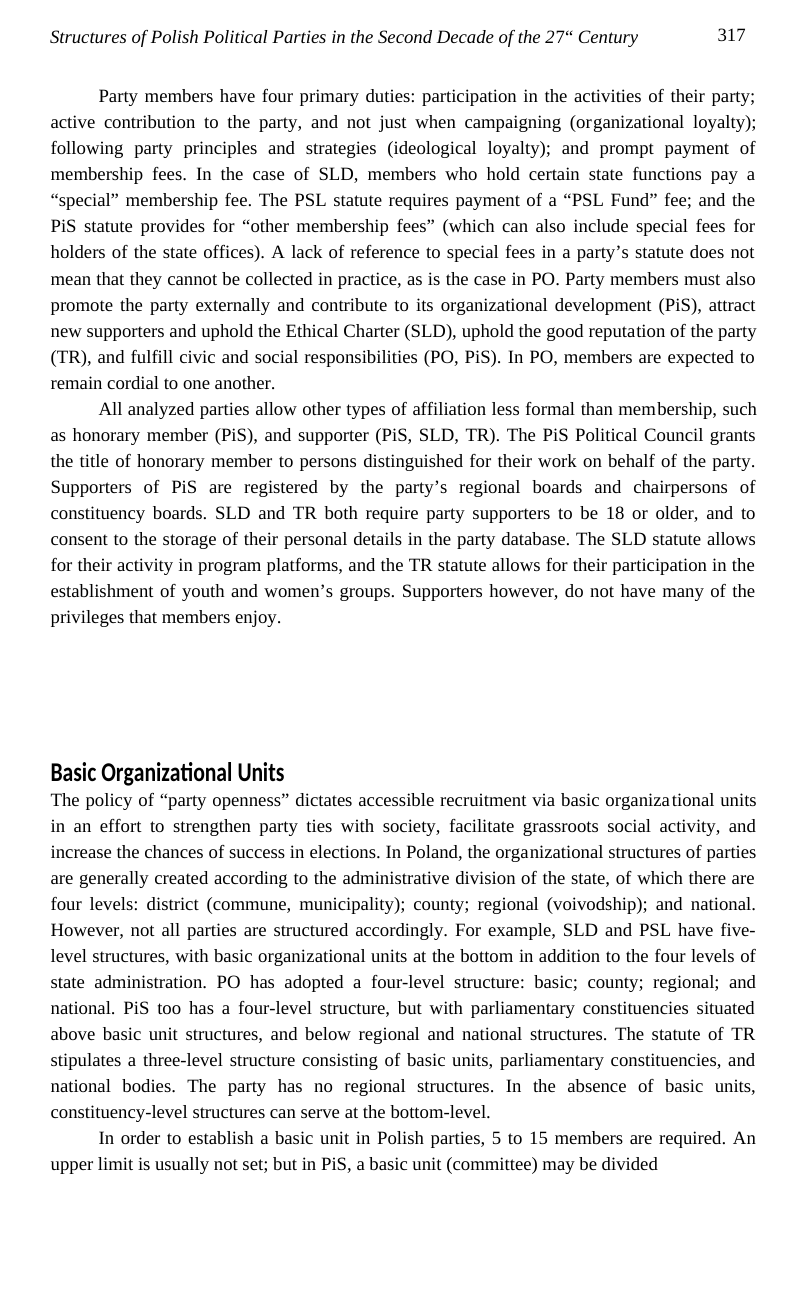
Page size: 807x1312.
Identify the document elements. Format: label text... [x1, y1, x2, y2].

text The policy of “party openness” dictates accessible recruitment via basic organiza­tional units in an effort to strengthen party ties with society, facilitate grassroots social activity, and increase the chances of success in elections. In Poland, the orga­nizational structures of parties are generally created according to the administrative division of the state, of which there are four levels: district (commune, municipality); county; regional (voivodship); and national. However, not all parties are structured accordingly. For example, SLD and PSL have five-level structures, with basic organi­zational units at the bottom in addition to the four levels of state administration. PO has adopted a four-level structure: basic; county; regional; and national. PiS too has a four-level structure, but with parliamentary constituencies situated above basic unit structures, and below regional and national structures. The statute of TR stipulates a three-level structure consisting of basic units, parliamentary constituencies, and national bodies. The party has no regional structures. In the absence of basic units, constituency-level structures can serve at the bottom-level. [50, 789, 757, 1123]
text All analyzed parties allow other types of affiliation less formal than mem­bership, such as honorary member (PiS), and supporter (PiS, SLD, TR). The PiS Political Council grants the title of honorary member to persons distinguished for their work on behalf of the party. Supporters of PiS are registered by the party’s regional boards and chairpersons of constituency boards. SLD and TR both require party supporters to be 18 or older, and to consent to the storage of their personal details in the party database. The SLD statute allows for their activity in program platforms, and the TR statute allows for their participation in the establishment of youth and women’s groups. Supporters however, do not have many of the priv­ileges that members enjoy. [50, 398, 757, 627]
text In order to establish a basic unit in Polish parties, 5 to 15 members are required. An upper limit is usually not set; but in PiS, a basic unit (committee) may be divided [50, 1127, 757, 1175]
text Party members have four primary duties: participation in the activities of their party; active contribution to the party, and not just when campaigning (or­ganizational loyalty); following party principles and strategies (ideological loyalty); and prompt payment of membership fees. In the case of SLD, members who hold certain state functions pay a “special” membership fee. The PSL statute requires payment of a “PSL Fund” fee; and the PiS statute provides for “other membership fees” (which can also include special fees for holders of the state offices). A lack of reference to special fees in a party’s statute does not mean that they cannot be collected in practice, as is the case in PO. Party members must also promote the party externally and contribute to its organizational development (PiS), attract new supporters and uphold the Ethical Charter (SLD), uphold the good reputa­tion of the party (TR), and fulfill civic and social responsibilities (PO, PiS). In PO, members are expected to remain cordial to one another. [50, 85, 757, 393]
text Structures of Polish Political Parties in the Second Decade of the 27“ Century [50, 26, 640, 47]
subtitle Basic Organizational Units [50, 756, 757, 789]
text 317 [717, 24, 754, 46]
